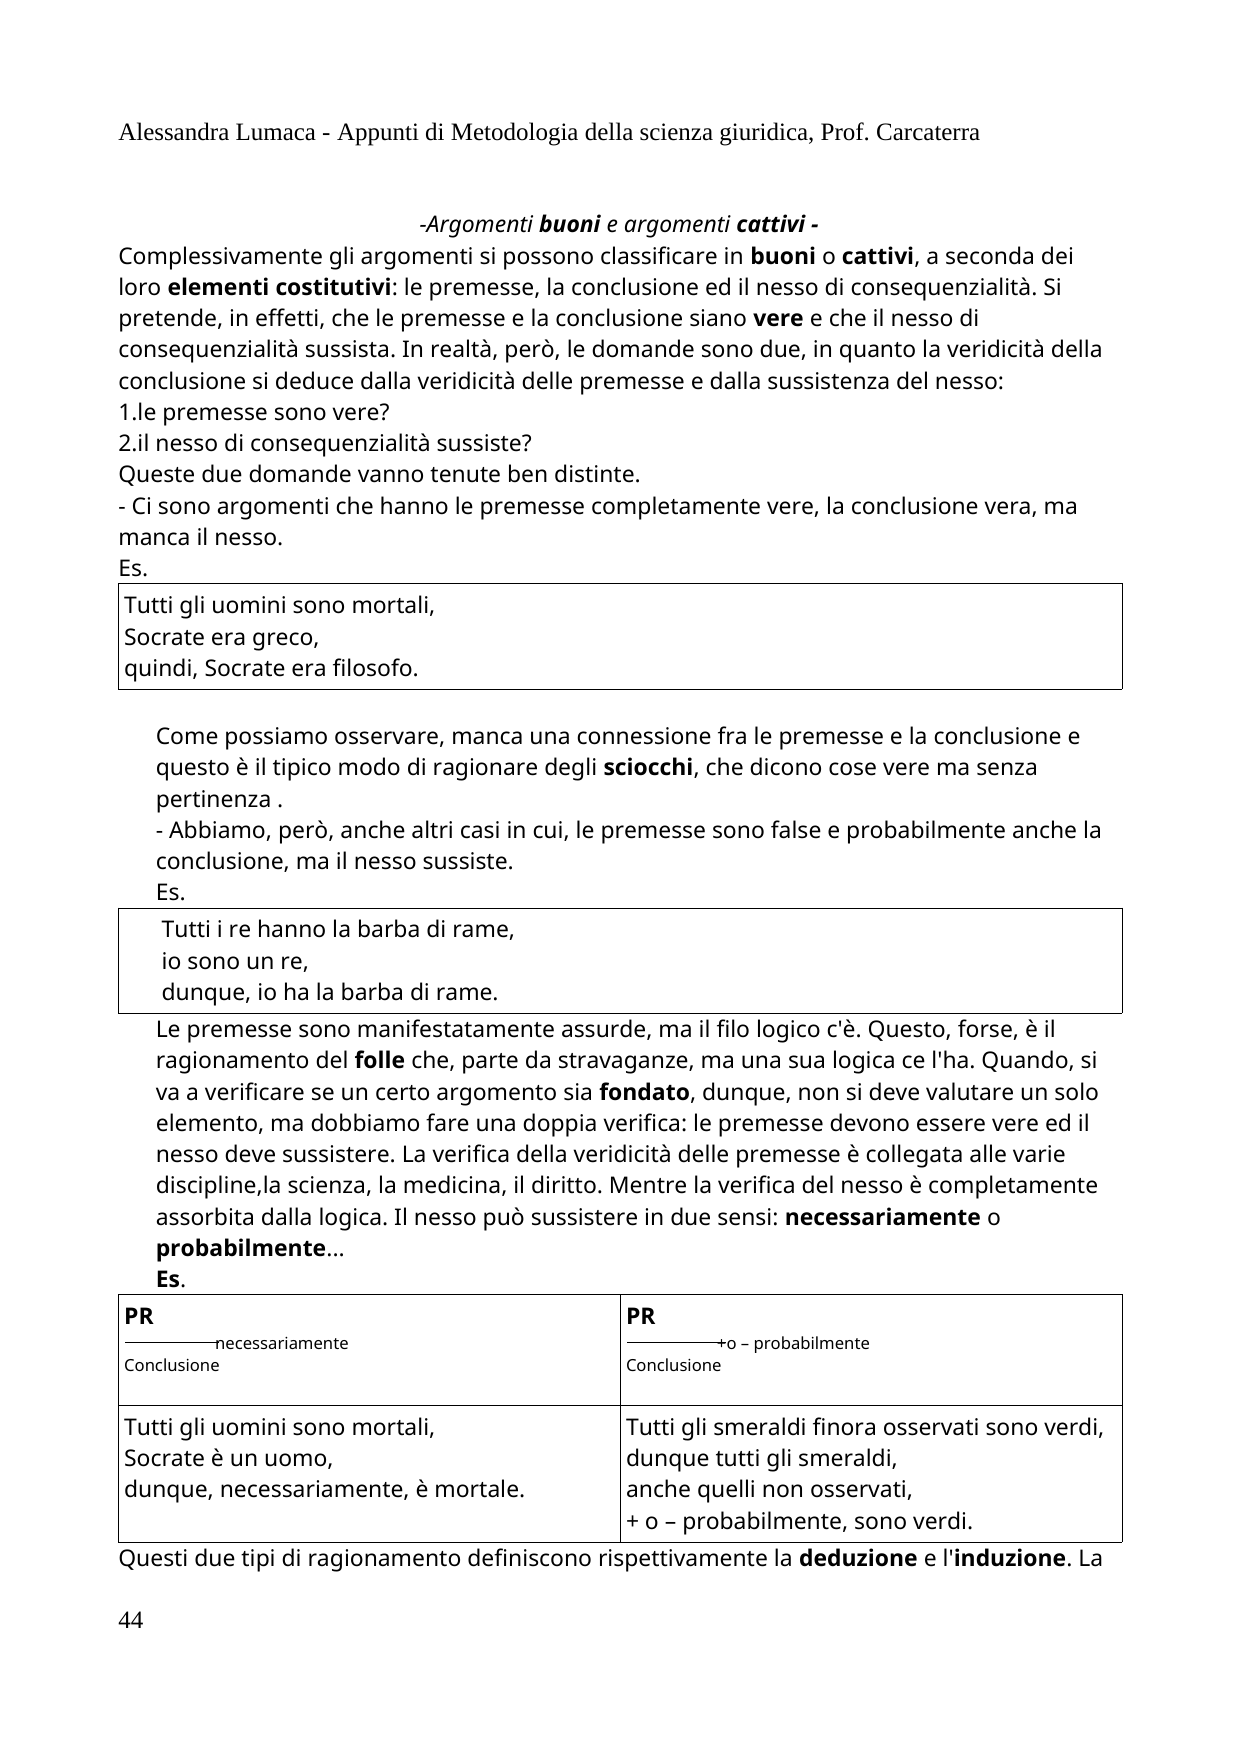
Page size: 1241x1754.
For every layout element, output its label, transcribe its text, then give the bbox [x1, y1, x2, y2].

table_header PR +o – probabilmente Conclusione [621, 1295, 1122, 1405]
text Questi due tipi di ragionamento definiscono rispettivamente la deduzione e l'induzione. La [118, 1543, 1122, 1573]
text 2.il nesso di consequenzialità sussiste? [118, 427, 1122, 458]
text Queste due domande vanno tenute ben distinte. [118, 458, 1122, 489]
list Le premesse sono manifestatamente assurde, ma il filo logico c'è. Questo, forse, è il ragionamento del folle che, parte da stravaganze, ma una sua logica ce l'ha. Quando, si va a verificare se un certo argomento sia fondato, dunque, non si deve valutare un solo elemento, ma dobbiamo fare una doppia verifica: le premesse devono essere vere ed il nesso deve sussistere. La verifica della veridicità delle premesse è collegata alle varie discipline,la scienza, la medicina, il diritto. Mentre la verifica del nesso è completamente assorbita dalla logica. Il nesso può sussistere in due sensi: necessariamente o probabilmente... [118, 1014, 1122, 1263]
table_header Tutti i re hanno la barba di rame, io sono un re, dunque, io ha la barba di rame. [119, 909, 1122, 1013]
table_header PR necessariamente Conclusione [119, 1295, 620, 1405]
table_cell Tutti gli smeraldi finora osservati sono verdi, dunque tutti gli smeraldi, anche quelli non osservati, + o – probabilmente, sono verdi. [621, 1406, 1122, 1542]
text - Ci sono argomenti che hanno le premesse completamente vere, la conclusione vera, ma manca il nesso. Es. [118, 489, 1122, 583]
table_cell Tutti gli uomini sono mortali, Socrate è un uomo, dunque, necessariamente, è mortale. [119, 1406, 620, 1542]
table_header Tutti gli uomini sono mortali, Socrate era greco, quindi, Socrate era filosofo. [119, 584, 1122, 689]
text Complessivamente gli argomenti si possono classificare in buoni o cattivi, a seconda dei loro elementi costitutivi: le premesse, la conclusione ed il nesso di consequenzialità. Si pretende, in effetti, che le premesse e la conclusione siano vere e che il nesso di consequenzialità sussista. In realtà, però, le domande sono due, in quanto la veridicità della conclusione si deduce dalla veridicità delle premesse e dalla sussistenza del nesso: [118, 239, 1122, 396]
list - Abbiamo, però, anche altri casi in cui, le premesse sono false e probabilmente anche la conclusione, ma il nesso sussiste. Es. [118, 814, 1122, 907]
list Es. [118, 1263, 1122, 1294]
text -Argomenti buoni e argomenti cattivi - [118, 208, 1122, 239]
list Come possiamo osservare, manca una connessione fra le premesse e la conclusione e questo è il tipico modo di ragionare degli sciocchi, che dicono cose vere ma senza pertinenza . [118, 720, 1122, 814]
text 1.le premesse sono vere? [118, 396, 1122, 427]
